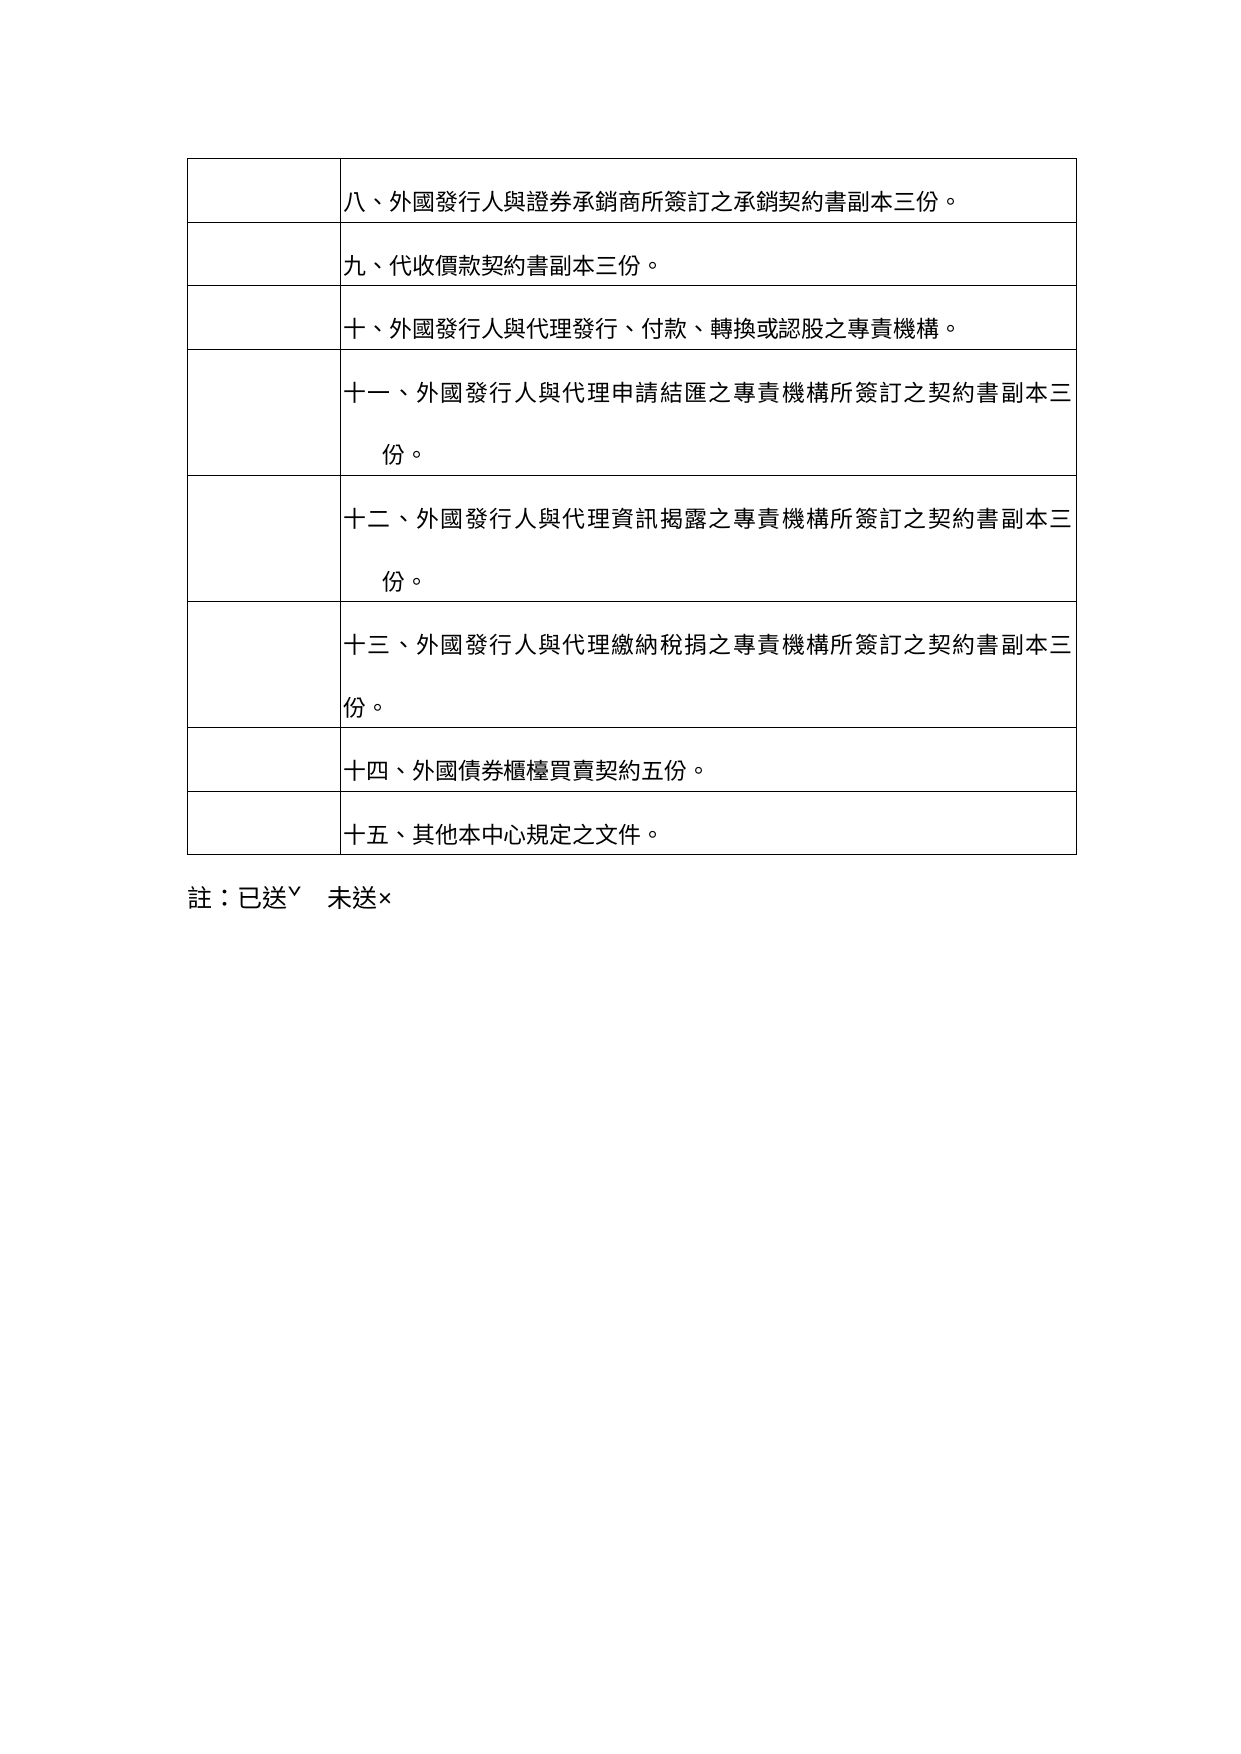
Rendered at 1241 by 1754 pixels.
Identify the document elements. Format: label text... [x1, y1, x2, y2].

table_cell 十一、外國發行人與代理申請結匯之專責機構所簽訂之契約書副本三份。 [341, 350, 1076, 475]
table_cell [188, 728, 340, 791]
table_cell 八、外國發行人與證券承銷商所簽訂之承銷契約書副本三份。 [341, 159, 1076, 222]
table_cell 十、外國發行人與代理發行、付款、轉換或認股之專責機構。 [341, 286, 1076, 349]
table_cell 十四、外國債券櫃檯買賣契約五份。 [341, 728, 1076, 791]
table_cell 十二、外國發行人與代理資訊揭露之專責機構所簽訂之契約書副本三份。 [341, 476, 1076, 601]
table_cell [188, 286, 340, 349]
table_cell [188, 602, 340, 727]
table_cell 十五、其他本中心規定之文件。 [341, 792, 1076, 854]
table_cell 十三、外國發行人與代理繳納稅捐之專責機構所簽訂之契約書副本三份。 [341, 602, 1076, 727]
table_cell [188, 792, 340, 854]
table_cell 九、代收價款契約書副本三份。 [341, 223, 1076, 285]
table_cell [188, 350, 340, 475]
table_cell [188, 476, 340, 601]
table_cell [188, 159, 340, 222]
table_cell [188, 223, 340, 285]
text 註：已送ˇ 未送× [187, 855, 1031, 918]
